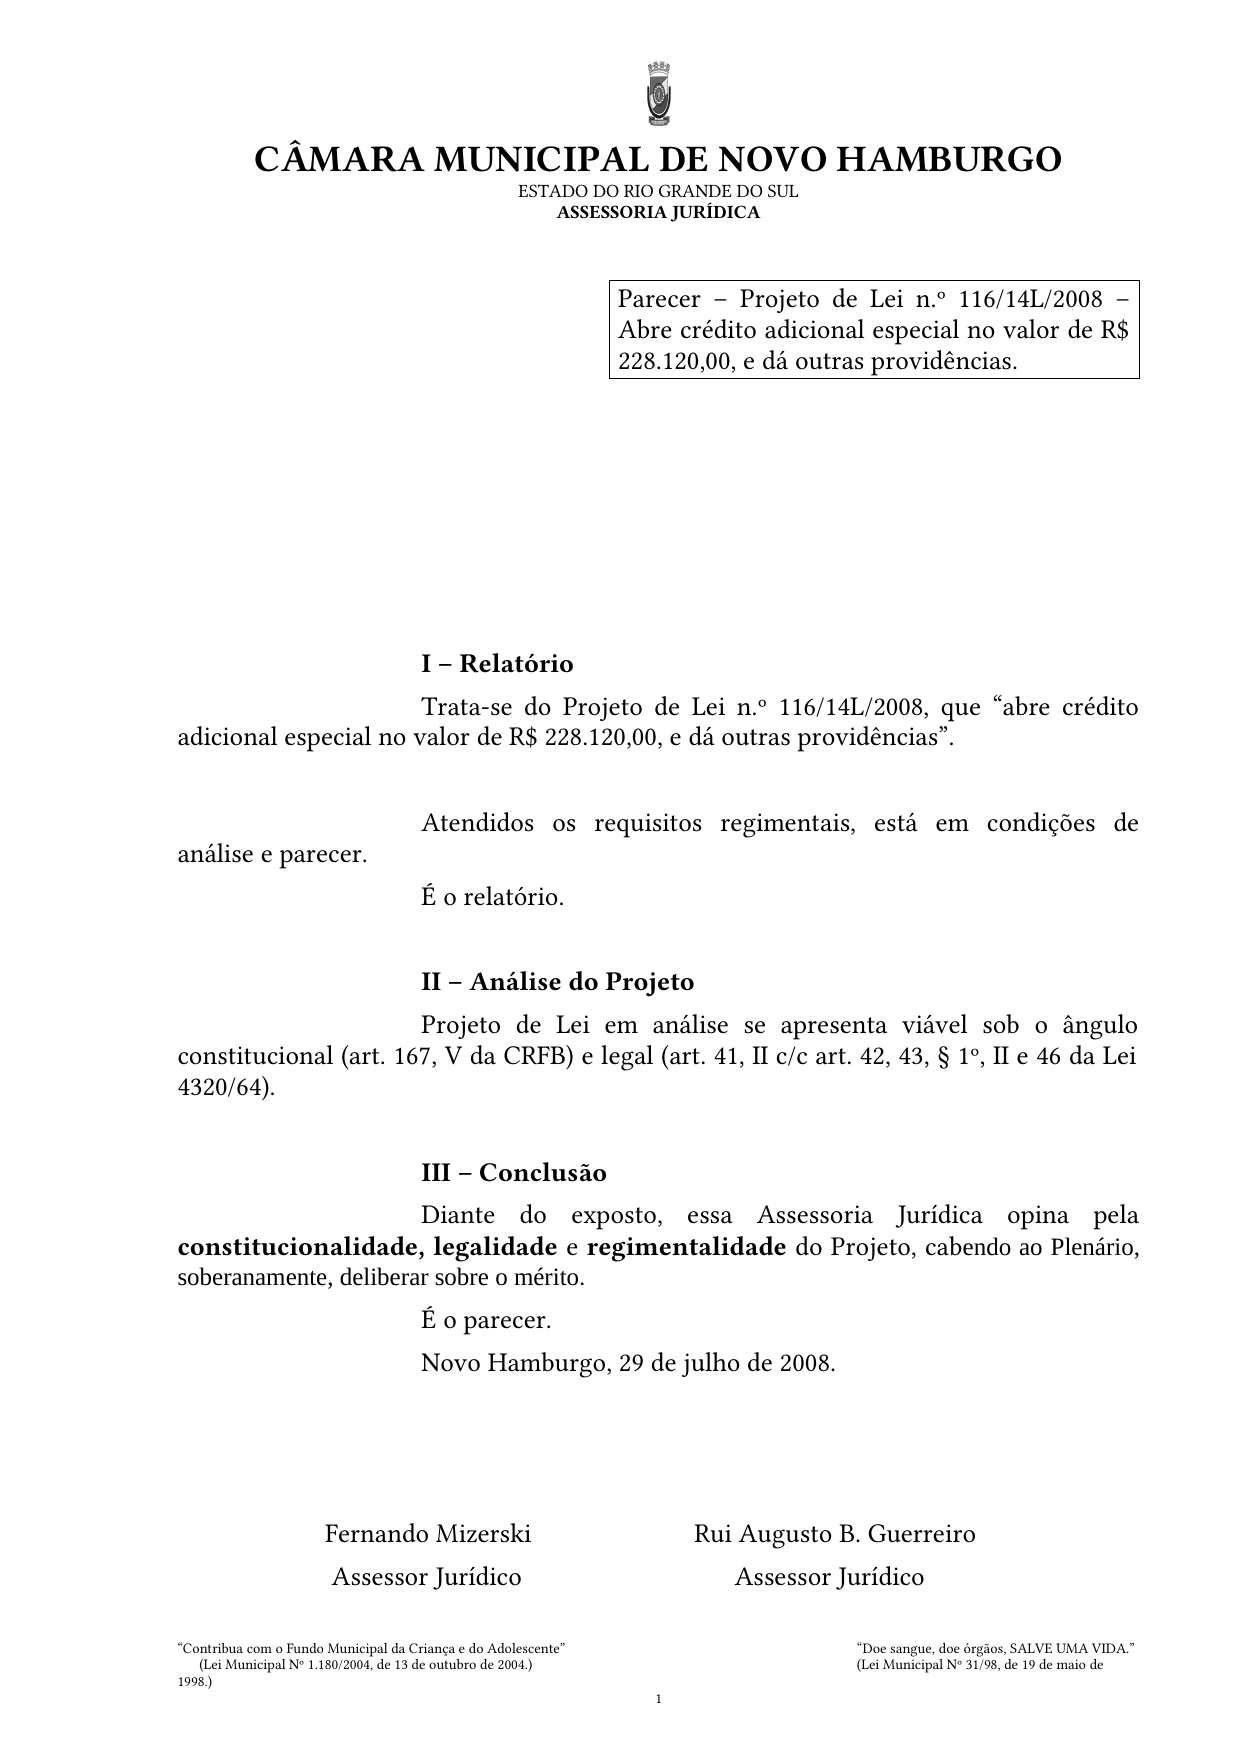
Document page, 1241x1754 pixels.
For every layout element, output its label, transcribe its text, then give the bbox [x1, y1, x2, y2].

text Trata-se do Projeto de Lei n.º 116/14L/2008, que “abre crédito adicional especial no valor de R$ 228.120,00, e dá outras providências”. [177, 691, 1140, 752]
text Projeto de Lei em análise se apresenta viável sob o ângulo constitucional (art. 167, V da CRFB) e legal (art. 41, II c/c art. 42, 43, § 1º, II e 46 da Lei 4320/64). [177, 1009, 1140, 1102]
text É o relatório. [177, 881, 1140, 912]
text Assessor Jurídico Assessor Jurídico [325, 1561, 1140, 1592]
text Novo Hamburgo, 29 de julho de 2008. [177, 1347, 1140, 1378]
text III – Conclusão [177, 1157, 1140, 1188]
text I – Relatório [177, 648, 1140, 679]
text Diante do exposto, essa Assessoria Jurídica opina pela constitucionalidade, legalidade e regimentalidade do Projeto, cabendo ao Plenário, soberanamente, deliberar sobre o mérito. [177, 1200, 1140, 1292]
text Atendidos os requisitos regimentais, está em condições de análise e parecer. [177, 807, 1140, 869]
text Parecer – Projeto de Lei n.º 116/14L/2008 – Abre crédito adicional especial no valor de R$ 228.120,00, e dá outras providências. [610, 281, 1139, 378]
text Fernando Mizerski Rui Augusto B. Guerreiro [251, 1518, 1140, 1549]
text É o parecer. [177, 1304, 1140, 1335]
text II – Análise do Projeto [177, 967, 1140, 997]
